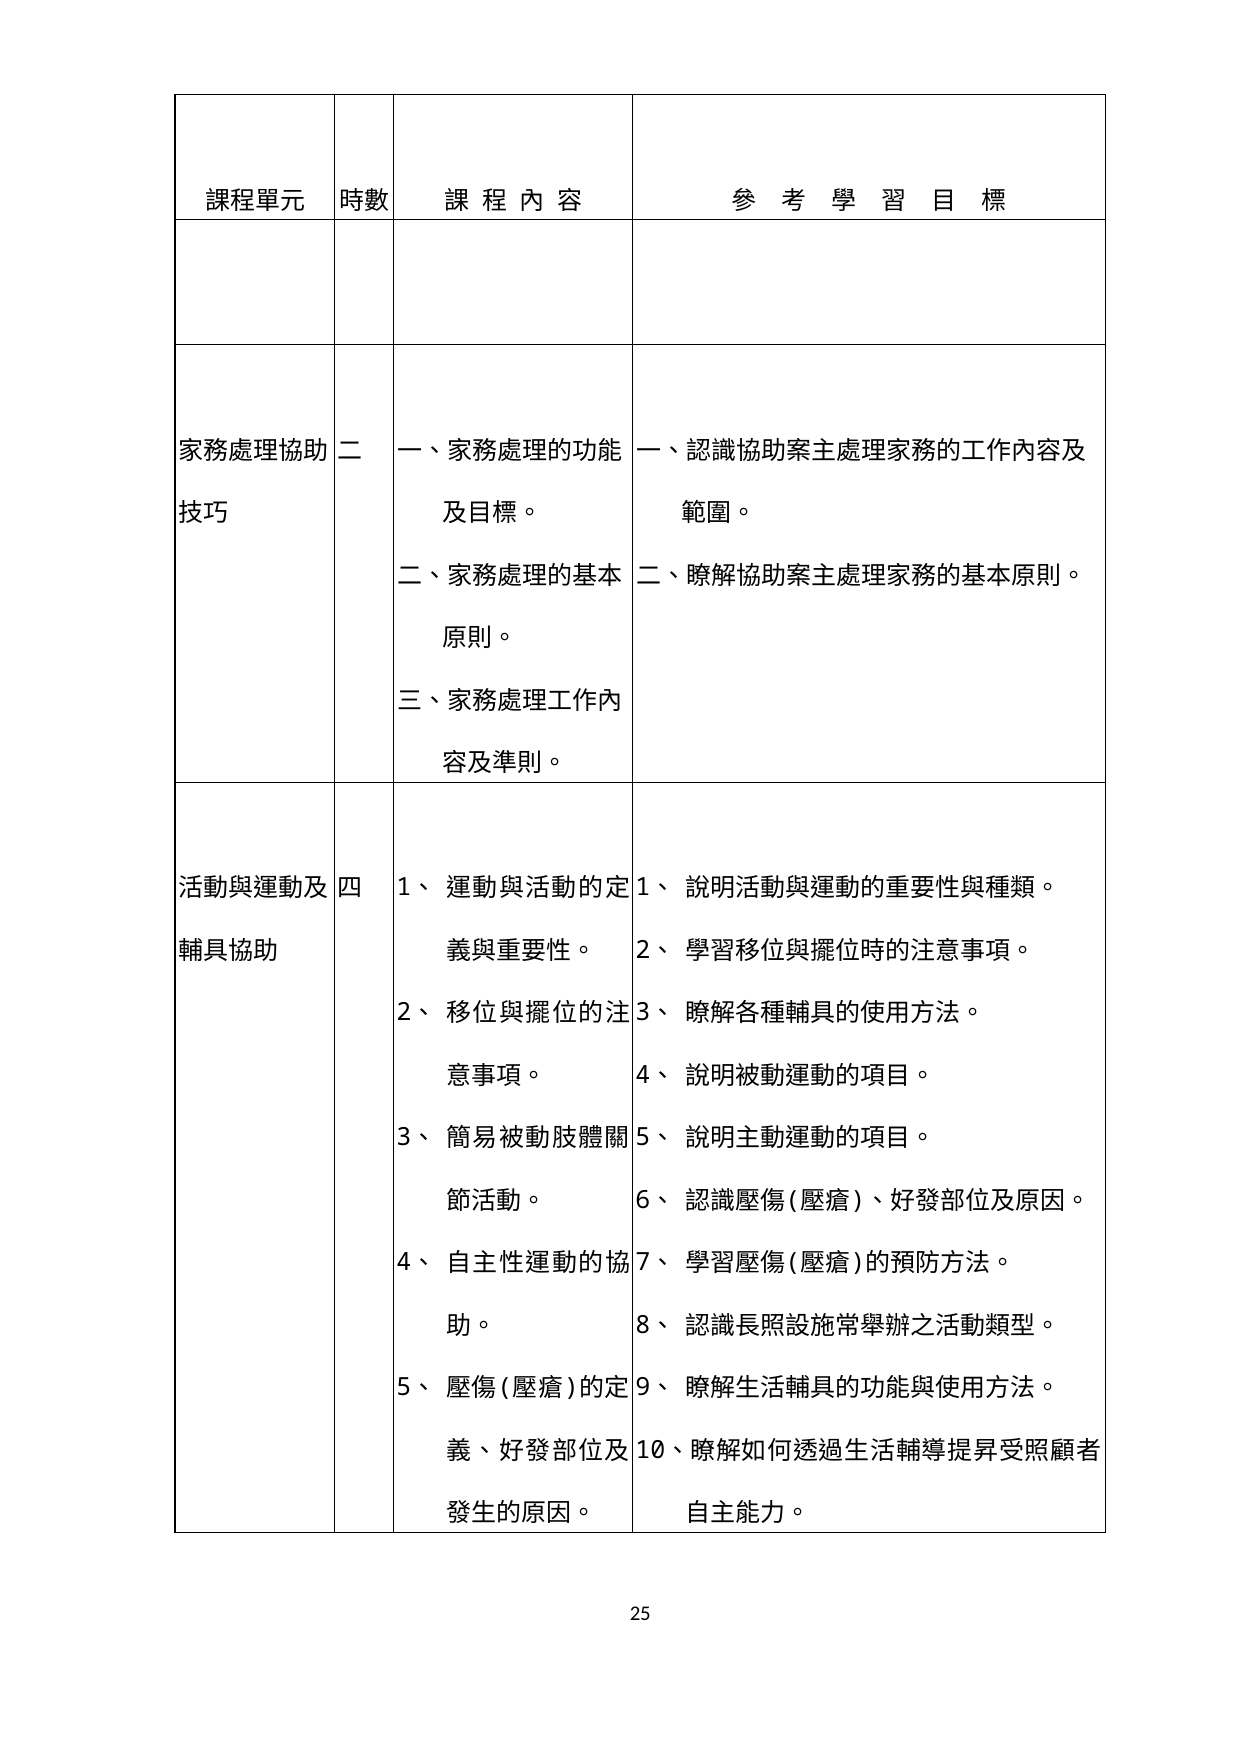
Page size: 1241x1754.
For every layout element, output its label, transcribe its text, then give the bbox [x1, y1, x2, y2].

table_header 課 程 內 容 [394, 95, 632, 219]
table_header 時數 [335, 95, 393, 219]
table_cell 家務處理協助技巧 [176, 345, 334, 782]
table_cell 一、認識協助案主處理家務的工作內容及範圍。 二、瞭解協助案主處理家務的基本原則。 [633, 345, 1105, 782]
table_cell [335, 220, 393, 344]
table_cell 四 [335, 783, 393, 1532]
table_cell [633, 220, 1105, 344]
table_cell [176, 220, 334, 344]
table_cell 說明活動與運動的重要性與種類。 學習移位與擺位時的注意事項。 瞭解各種輔具的使用方法。 說明被動運動的項目。 說明主動運動的項目。 認識壓傷(壓瘡)、好發部位及原因。 學習壓傷(壓瘡)的預防方法。 認識長照設施常舉辦之活動類型。 瞭解生活輔具的功能與使用方法。 瞭解如何透過生活輔導提昇受照顧者自主能力。 善用現成生活物品發揮輔具的功能。 了解居家安全看視的重要性。 學習居家安全看視及居家安全環境塑造。 學習運用安全照護技巧。 [633, 783, 1105, 1532]
table_cell [394, 220, 632, 344]
table_cell 運動與活動的定義與重要性。 移位與擺位的注意事項。 簡易被動肢體關節活動。 自主性運動的協助。 壓傷(壓瘡)的定義、好發部位及發生的原因。 如何預防壓傷(壓瘡)。 介紹長照設施中常舉辦之活動類型。 介紹生活輔具的功能、用途與使用，包括食、衣、住、行及工作者如何輕鬆使用輔具。 如何鼓勵自我照顧。 生活輔具DIY。 居家安全看視原則。 居家安全環境塑造。 安全照護技巧。 [394, 783, 632, 1532]
table_cell 一、家務處理的功能及目標。 二、家務處理的基本原則。 三、家務處理工作內容及準則。 [394, 345, 632, 782]
table_cell 活動與運動及輔具協助 [176, 783, 334, 1532]
table_cell 二 [335, 345, 393, 782]
table_header 參 考 學 習 目 標 [633, 95, 1105, 219]
table_header 課程單元 [176, 95, 334, 219]
